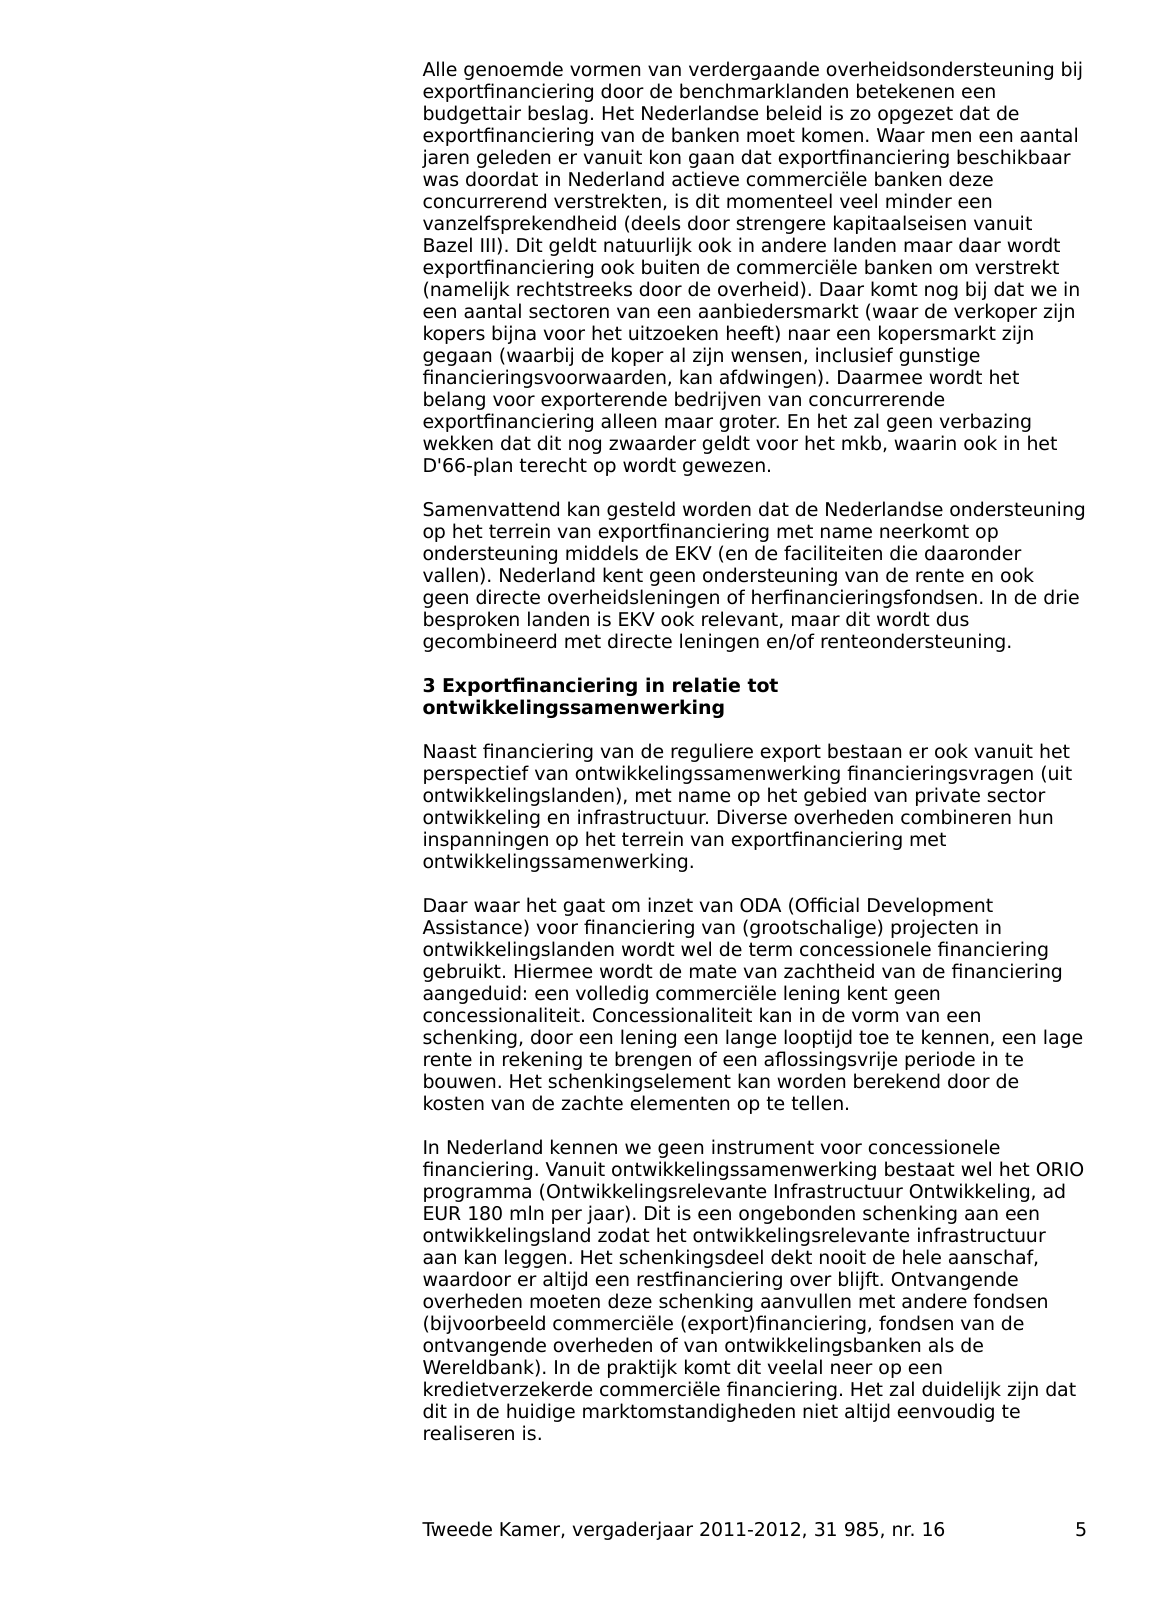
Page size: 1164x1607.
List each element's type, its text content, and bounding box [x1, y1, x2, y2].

text Samenvattend kan gesteld worden dat de Nederlandse ondersteuning op het terrein van exportfinanciering met name neerkomt op ondersteuning middels de EKV (en de faciliteiten die daaronder vallen). Nederland kent geen ondersteuning van de rente en ook geen directe overheidsleningen of herfinancieringsfondsen. In de drie besproken landen is EKV ook relevant, maar dit wordt dus gecombineerd met directe leningen en/of renteondersteuning. [422, 499, 1087, 653]
text Daar waar het gaat om inzet van ODA (Official Development Assistance) voor financiering van (grootschalige) projecten in ontwikkelingslanden wordt wel de term concessionele financiering gebruikt. Hiermee wordt de mate van zachtheid van de financiering aangeduid: een volledig commerciële lening kent geen concessionaliteit. Concessionaliteit kan in de vorm van een schenking, door een lening een lange looptijd toe te kennen, een lage rente in rekening te brengen of een aflossingsvrije periode in te bouwen. Het schenkingselement kan worden berekend door de kosten van de zachte elementen op te tellen. [422, 895, 1087, 1115]
text Naast financiering van de reguliere export bestaan er ook vanuit het perspectief van ontwikkelingssamenwerking financieringsvragen (uit ontwikkelingslanden), met name op het gebied van private sector ontwikkeling en infrastructuur. Diverse overheden combineren hun inspanningen op het terrein van exportfinanciering met ontwikkelingssamenwerking. [422, 741, 1087, 873]
text Alle genoemde vormen van verdergaande overheidsondersteuning bij exportfinanciering door de benchmarklanden betekenen een budgettair beslag. Het Nederlandse beleid is zo opgezet dat de exportfinanciering van de banken moet komen. Waar men een aantal jaren geleden er vanuit kon gaan dat exportfinanciering beschikbaar was doordat in Nederland actieve commerciële banken deze concurrerend verstrekten, is dit momenteel veel minder een vanzelfsprekendheid (deels door strengere kapitaalseisen vanuit Bazel III). Dit geldt natuurlijk ook in andere landen maar daar wordt exportfinanciering ook buiten de commerciële banken om verstrekt (namelijk rechtstreeks door de overheid). Daar komt nog bij dat we in een aantal sectoren van een aanbiedersmarkt (waar de verkoper zijn kopers bijna voor het uitzoeken heeft) naar een kopersmarkt zijn gegaan (waarbij de koper al zijn wensen, inclusief gunstige financieringsvoorwaarden, kan afdwingen). Daarmee wordt het belang voor exporterende bedrijven van concurrerende exportfinanciering alleen maar groter. En het zal geen verbazing wekken dat dit nog zwaarder geldt voor het mkb, waarin ook in het D'66-plan terecht op wordt gewezen. [422, 59, 1087, 477]
subtitle 3 Exportfinanciering in relatie tot ontwikkelingssamenwerking [422, 675, 1087, 719]
text In Nederland kennen we geen instrument voor concessionele financiering. Vanuit ontwikkelingssamenwerking bestaat wel het ORIO programma (Ontwikkelingsrelevante Infrastructuur Ontwikkeling, ad EUR 180 mln per jaar). Dit is een ongebonden schenking aan een ontwikkelingsland zodat het ontwikkelingsrelevante infrastructuur aan kan leggen. Het schenkingsdeel dekt nooit de hele aanschaf, waardoor er altijd een restfinanciering over blijft. Ontvangende overheden moeten deze schenking aanvullen met andere fondsen (bijvoorbeeld commerciële (export)financiering, fondsen van de ontvangende overheden of van ontwikkelingsbanken als de Wereldbank). In de praktijk komt dit veelal neer op een kredietverzekerde commerciële financiering. Het zal duidelijk zijn dat dit in de huidige marktomstandigheden niet altijd eenvoudig te realiseren is. [422, 1137, 1087, 1445]
